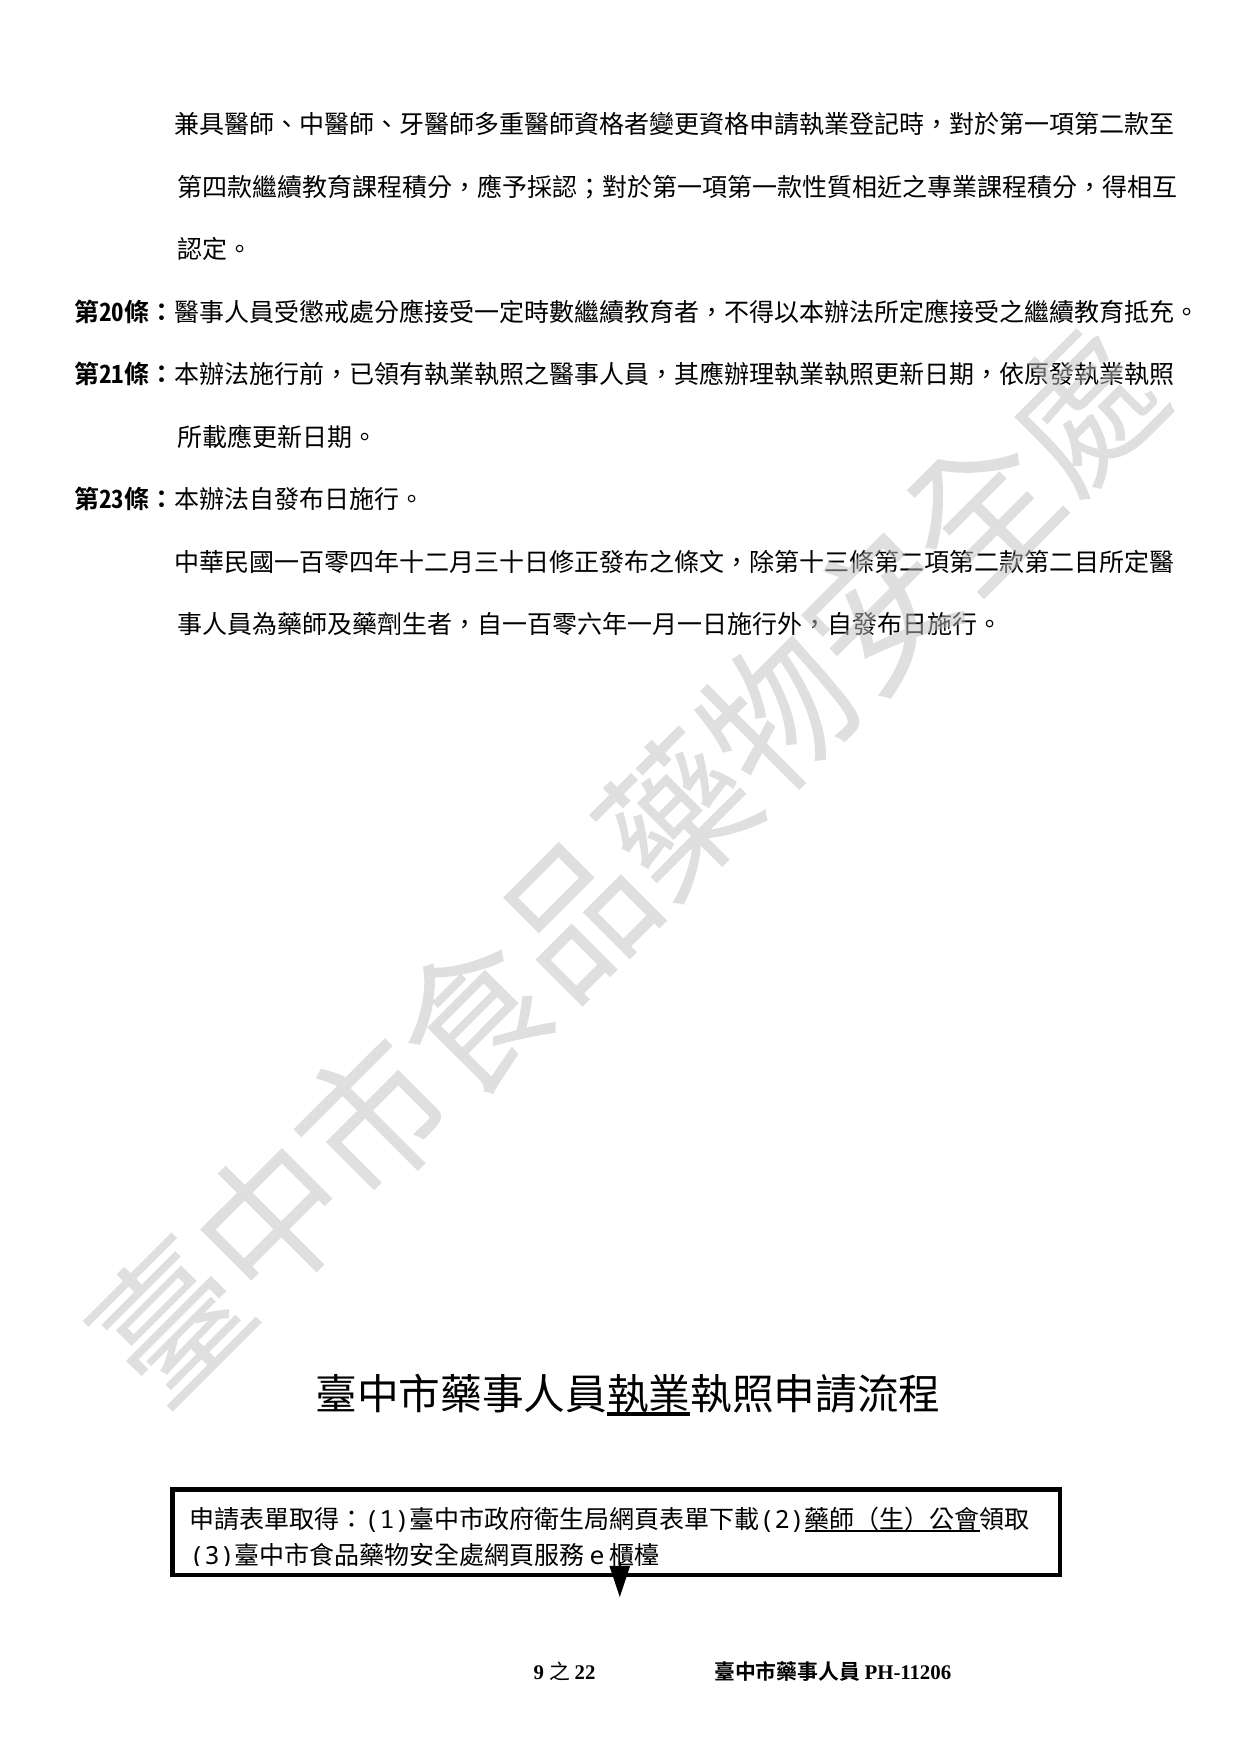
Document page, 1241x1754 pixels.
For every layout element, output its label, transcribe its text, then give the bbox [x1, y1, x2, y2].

text 兼具醫師、中醫師、牙醫師多重醫師資格者變更資格申請執業登記時，對於第一項第二款至第四款繼續教育課程積分，應予採認；對於第一項第一款性質相近之專業課程積分，得相互認定。 [74, 81, 1181, 269]
text 第21條：本辦法施行前，已領有執業執照之醫事人員，其應辦理執業執照更新日期，依原發執業執照所載應更新日期。 [74, 331, 1072, 456]
text (3)臺中市食品藥物安全處網頁服務e櫃檯 [189, 1535, 1043, 1565]
text 臺中市藥事人員執業執照申請流程 [174, 1349, 1181, 1412]
text 申請表單取得：(1)臺中市政府衛生局網頁表單下載(2)藥師（生）公會領取 [189, 1499, 1043, 1535]
text 第20條：醫事人員受懲戒處分應接受一定時數繼續教育者，不得以本辦法所定應接受之繼續教育抵充。 [74, 269, 1181, 331]
text 第23條：本辦法自發布日施行。 [74, 456, 1003, 519]
text 第21條：本辦法施行前，已領有執業執照之醫事人員，其應辦理執業執照更新日期，依原發執業執照所載應更新日期。 [1029, 331, 1181, 456]
text [983, 456, 1181, 519]
text [74, 1349, 206, 1412]
text 中華民國一百零四年十二月三十日修正發布之條文，除第十三條第二項第二款第二目所定醫事人員為藥師及藥劑生者，自一百零六年一月一日施行外，自發布日施行。 [74, 519, 1181, 644]
